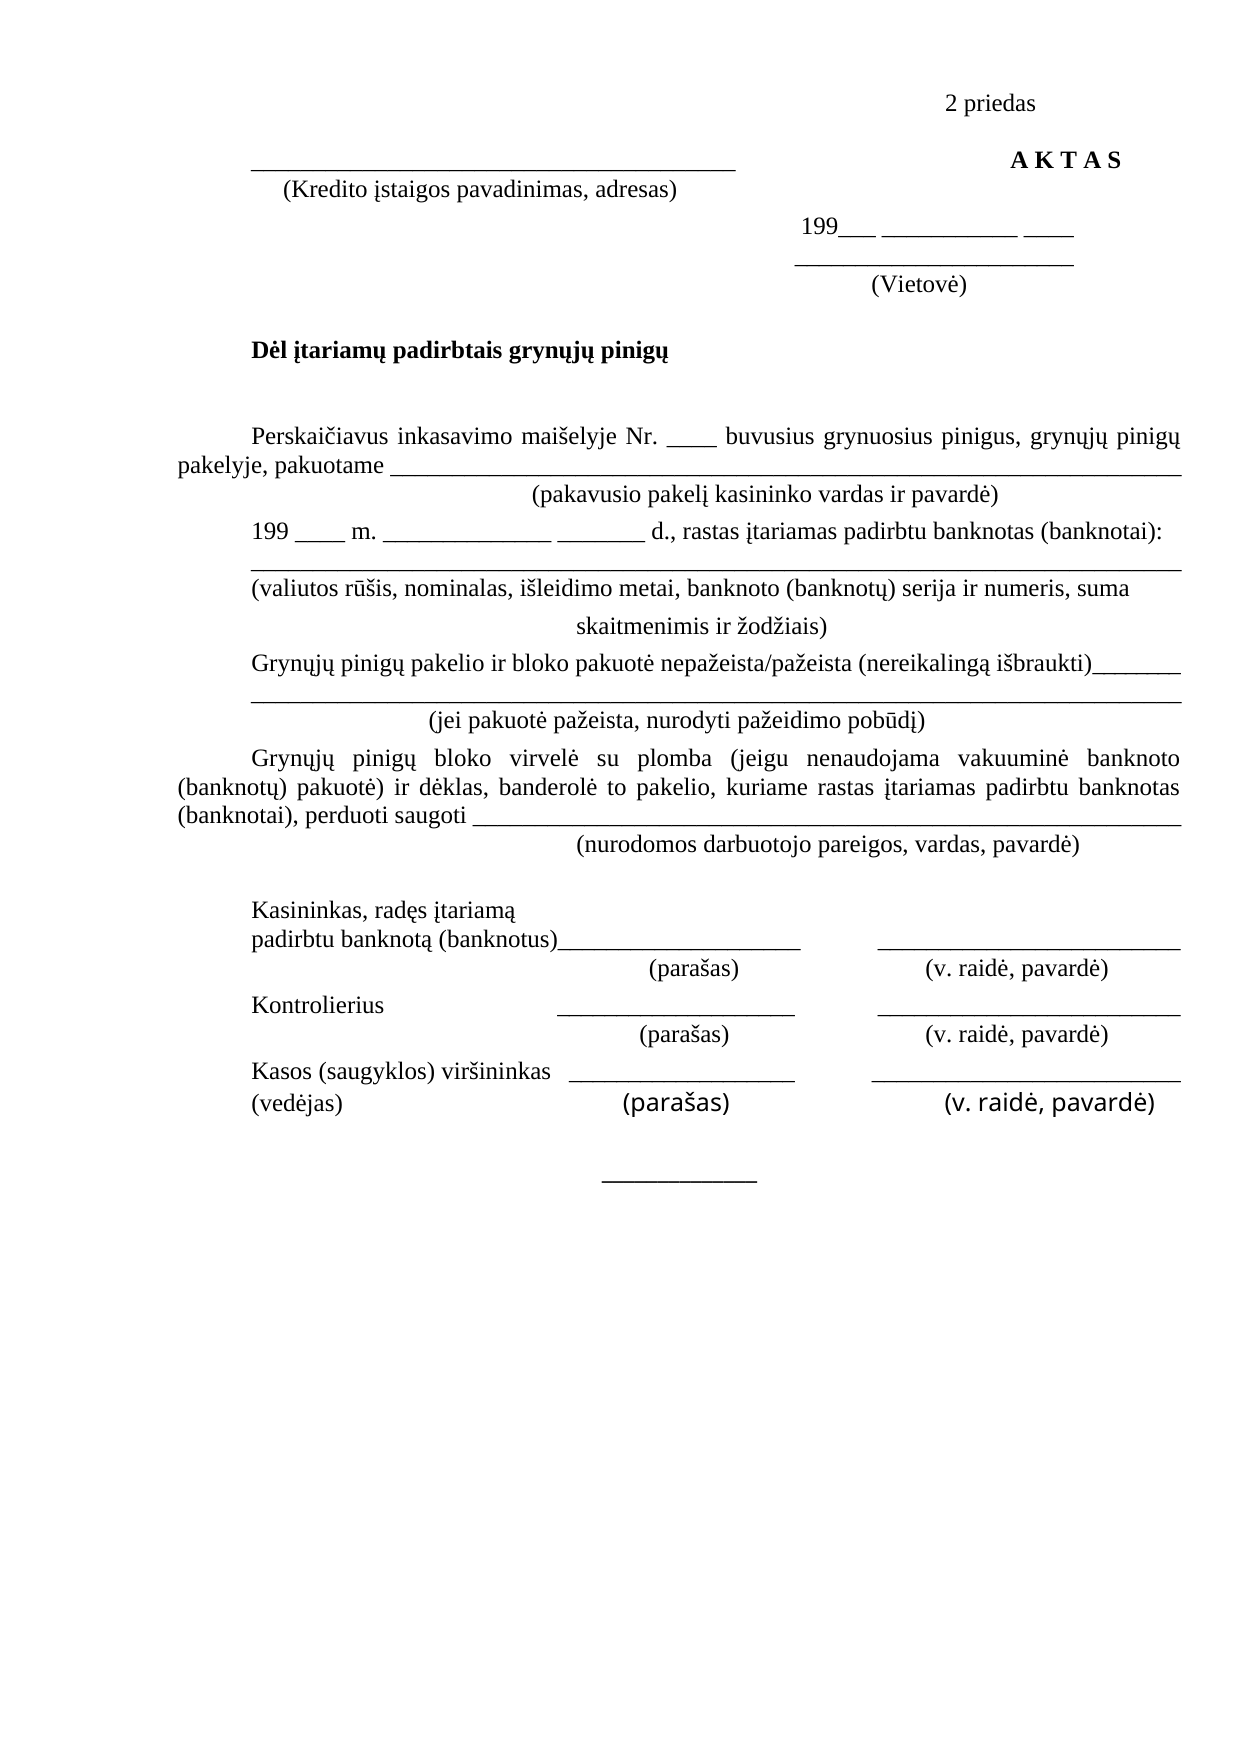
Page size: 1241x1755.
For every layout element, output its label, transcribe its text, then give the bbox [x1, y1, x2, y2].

text (nurodomos darbuotojo pareigos, vardas, pavardė) [177, 829, 1181, 866]
text (jei pakuotė pažeista, nurodyti pažeidimo pobūdį) [177, 706, 1181, 743]
text Grynųjų pinigų bloko virvelė su plomba (jeigu nenaudojama vakuuminė banknoto (banknotų) pakuotė) ir dėklas, banderolė to pakelio, kuriame rastas įtariamas padirbtu banknotas (banknotai), perduoti saugoti [177, 743, 1181, 829]
text skaitmenimis ir žodžiais) [177, 611, 1181, 648]
text Dėl įtariamų padirbtais grynųjų pinigų [177, 335, 1181, 364]
text (parašas) (v. raidė, pavardė) [177, 953, 1181, 990]
text Kasos (saugyklos) viršininkas [177, 1056, 1181, 1085]
text (Vietovė) [177, 269, 1181, 306]
text A K T A S [177, 145, 1181, 174]
text (vedėjas) (parašas) (v. raidė, pavardė) [177, 1085, 1181, 1119]
text Kontrolierius [177, 990, 1181, 1019]
text 199___ ____ [177, 211, 1181, 240]
text Grynųjų pinigų pakelio ir bloko pakuotė nepažeista/pažeista (nereikalingą išbraukti) [177, 648, 1181, 677]
text padirbtu banknotą (banknotus) [177, 924, 1181, 953]
text 199 ____ m. _______ d., rastas įtariamas padirbtu banknotas (banknotai): [177, 516, 1181, 545]
text (Kredito įstaigos pavadinimas, adresas) [177, 174, 1181, 211]
text (pakavusio pakelį kasininko vardas ir pavardė) [177, 479, 1181, 516]
text Kasininkas, radęs įtariamą [177, 895, 1181, 924]
text 2 priedas [945, 88, 1181, 117]
text Perskaičiavus inkasavimo maišelyje Nr. ____ buvusius grynuosius pinigus, grynųjų pinigų pakelyje, pakuotame [177, 421, 1181, 479]
text (valiutos rūšis, nominalas, išleidimo metai, banknoto (banknotų) serija ir numeris, suma [177, 573, 1181, 611]
text ______________ [177, 1153, 1181, 1187]
text (parašas) (v. raidė, pavardė) [177, 1019, 1181, 1056]
